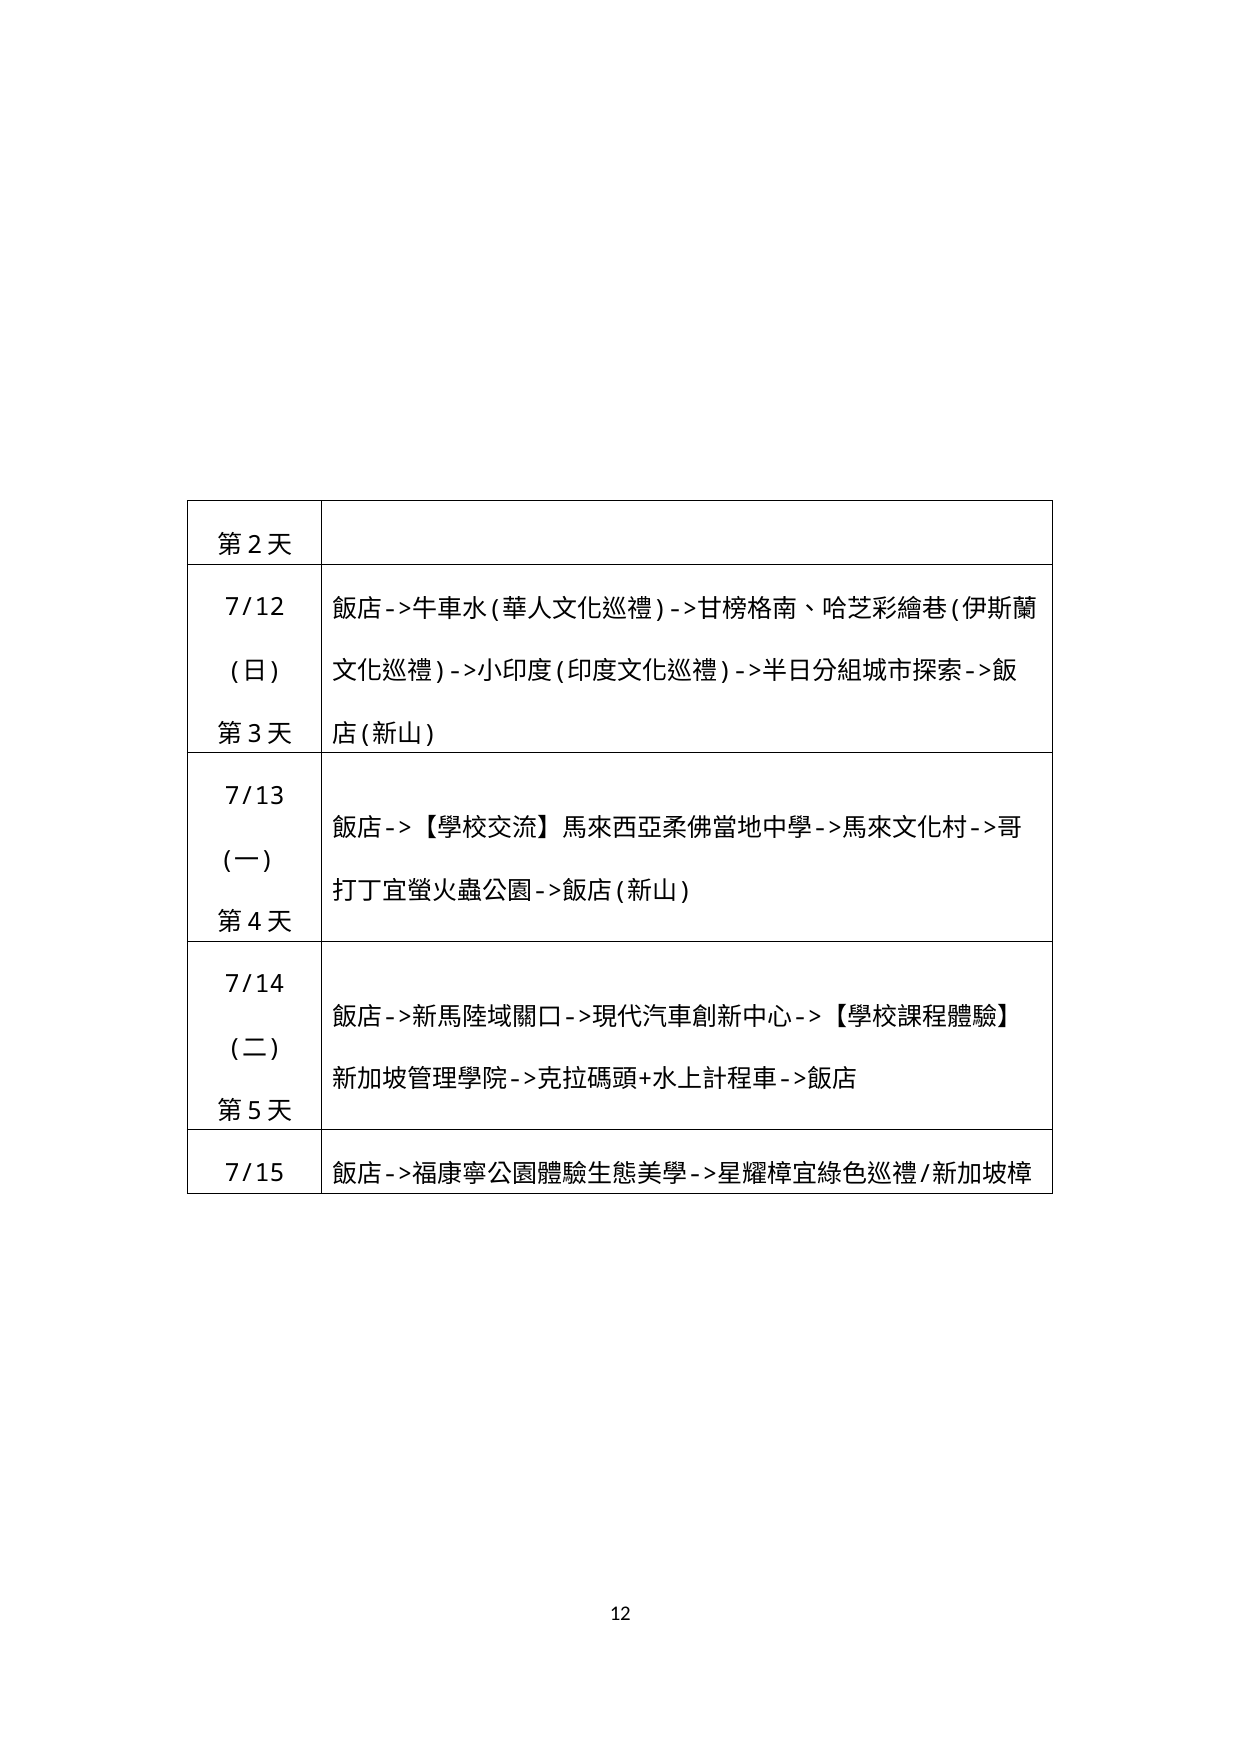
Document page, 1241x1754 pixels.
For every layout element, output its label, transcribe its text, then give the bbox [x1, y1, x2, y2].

table_cell 飯店->新馬陸域關口->現代汽車創新中心->【學校課程體驗】新加坡管理學院->克拉碼頭+水上計程車->飯店 [322, 942, 1052, 1129]
table_cell 飯店->福康寧公園體驗生態美學->星耀樟宜綠色巡禮/新加坡樟 [322, 1130, 1052, 1193]
table_cell [322, 501, 1052, 563]
table_cell 7/12(日) 第3天 [188, 565, 321, 752]
table_cell 飯店->牛車水(華人文化巡禮)->甘榜格南、哈芝彩繪巷(伊斯蘭文化巡禮)->小印度(印度文化巡禮)->半日分組城市探索->飯店(新山) [322, 565, 1052, 752]
table_cell 7/13(一) 第4天 [188, 753, 321, 941]
table_cell 飯店->【學校交流】馬來西亞柔佛當地中學->馬來文化村->哥打丁宜螢火蟲公園->飯店(新山) [322, 753, 1052, 941]
table_cell 7/15 [188, 1130, 321, 1193]
table_cell 7/14(二) 第5天 [188, 942, 321, 1129]
table_cell 第2天 [188, 501, 321, 563]
